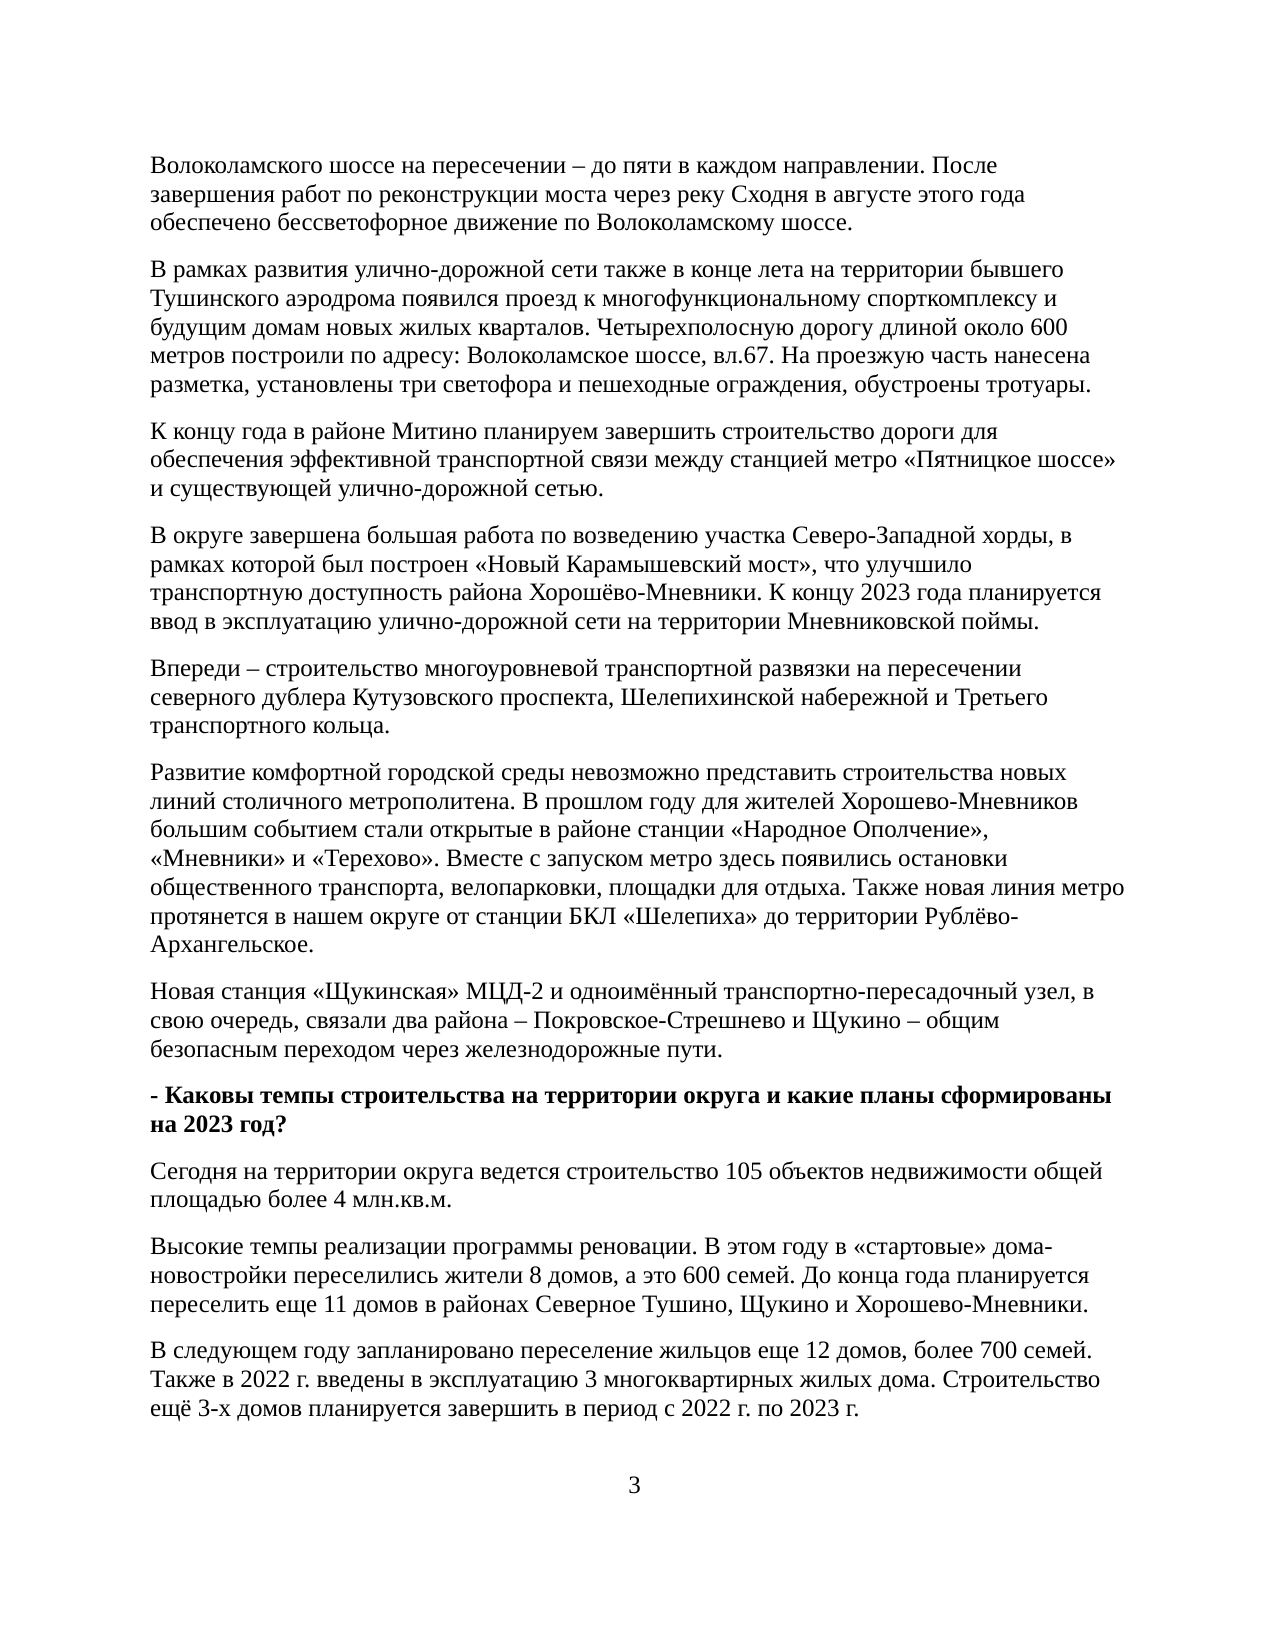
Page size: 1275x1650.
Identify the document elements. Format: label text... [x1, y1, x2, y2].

text Новая станция «Щукинская» МЦД-2 и одноимённый транспортно-пересадочный узел, в свою очередь, связали два района – Покровское-Стрешнево и Щукино – общим безопасным переходом через железнодорожные пути. [150, 976, 1125, 1062]
text Сегодня на территории округа ведется строительство 105 объектов недвижимости общей площадью более 4 млн.кв.м. [150, 1156, 1125, 1213]
text Волоколамского шоссе на пересечении – до пяти в каждом направлении. После завершения работ по реконструкции моста через реку Сходня в августе этого года обеспечено бессветофорное движение по Волоколамскому шоссе. [150, 150, 1125, 236]
text В округе завершена большая работа по возведению участка Северо-Западной хорды, в рамках которой был построен «Новый Карамышевский мост», что улучшило транспортную доступность района Хорошёво-Мневники. К концу 2023 года планируется ввод в эксплуатацию улично-дорожной сети на территории Мневниковской поймы. [150, 520, 1125, 635]
text Высокие темпы реализации программы реновации. В этом году в «стартовые» дома-новостройки переселились жители 8 домов, а это 600 семей. До конца года планируется переселить еще 11 домов в районах Северное Тушино, Щукино и Хорошево-Мневники. [150, 1231, 1125, 1317]
text К концу года в районе Митино планируем завершить строительство дороги для обеспечения эффективной транспортной связи между станцией метро «Пятницкое шоссе» и существующей улично-дорожной сетью. [150, 416, 1125, 502]
text В рамках развития улично-дорожной сети также в конце лета на территории бывшего Тушинского аэродрома появился проезд к многофункциональному спорткомплексу и будущим домам новых жилых кварталов. Четырехполосную дорогу длиной около 600 метров построили по адресу: Волоколамское шоссе, вл.67. На проезжую часть нанесена разметка, установлены три светофора и пешеходные ограждения, обустроены тротуары. [150, 254, 1125, 398]
text Впереди – строительство многоуровневой транспортной развязки на пересечении северного дублера Кутузовского проспекта, Шелепихинской набережной и Третьего транспортного кольца. [150, 653, 1125, 739]
text Развитие комфортной городской среды невозможно представить строительства новых линий столичного метрополитена. В прошлом году для жителей Хорошево-Мневников большим событием стали открытые в районе станции «Народное Ополчение», «Мневники» и «Терехово». Вместе с запуском метро здесь появились остановки общественного транспорта, велопарковки, площадки для отдыха. Также новая линия метро протянется в нашем округе от станции БКЛ «Шелепиха» до территории Рублёво-Архангельское. [150, 757, 1125, 958]
text - Каковы темпы строительства на территории округа и какие планы сформированы на 2023 год? [150, 1080, 1125, 1138]
text В следующем году запланировано переселение жильцов еще 12 домов, более 700 семей. Также в 2022 г. введены в эксплуатацию 3 многоквартирных жилых дома. Строительство ещё 3-х домов планируется завершить в период с 2022 г. по 2023 г. [150, 1335, 1125, 1422]
